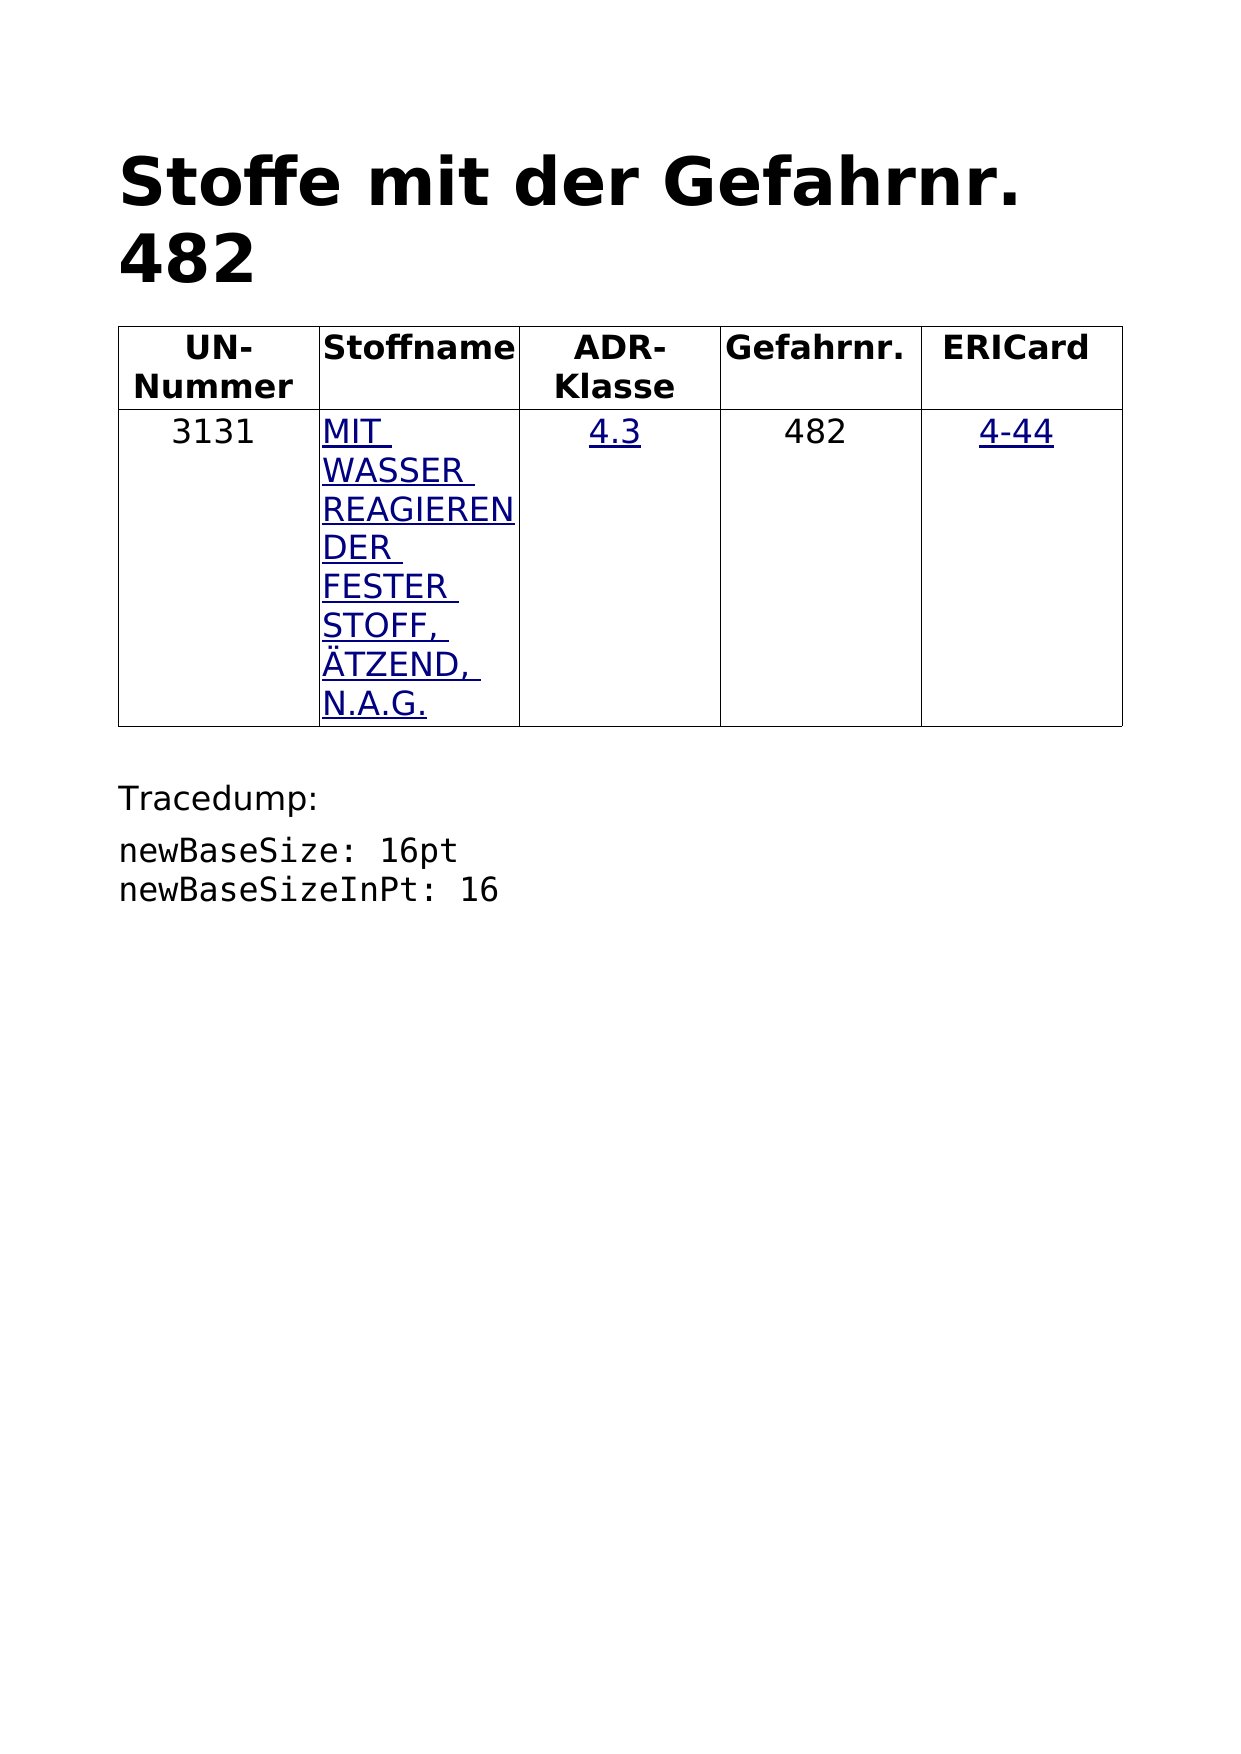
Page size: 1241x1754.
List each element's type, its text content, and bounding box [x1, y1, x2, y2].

table_header ERICard [922, 327, 1122, 409]
table_cell 4.3 [520, 410, 720, 726]
text newBaseSize: 16pt newBaseSizeInPt: 16 [118, 831, 1122, 909]
table_header Stoffname [320, 327, 519, 409]
table_header Gefahrnr. [721, 327, 921, 409]
table_cell 3131 [119, 410, 319, 726]
subtitle Stoffe mit der Gefahrnr. 482 [118, 143, 1122, 298]
table_cell 4-44 [922, 410, 1122, 726]
table_header ADR-Klasse [520, 327, 720, 409]
table_cell 482 [721, 410, 921, 726]
table_header UN-Nummer [119, 327, 319, 409]
text Tracedump: [118, 741, 1122, 819]
table_cell MIT WASSER REAGIERENDER FESTER STOFF, ÄTZEND, N.A.G. [320, 410, 519, 726]
